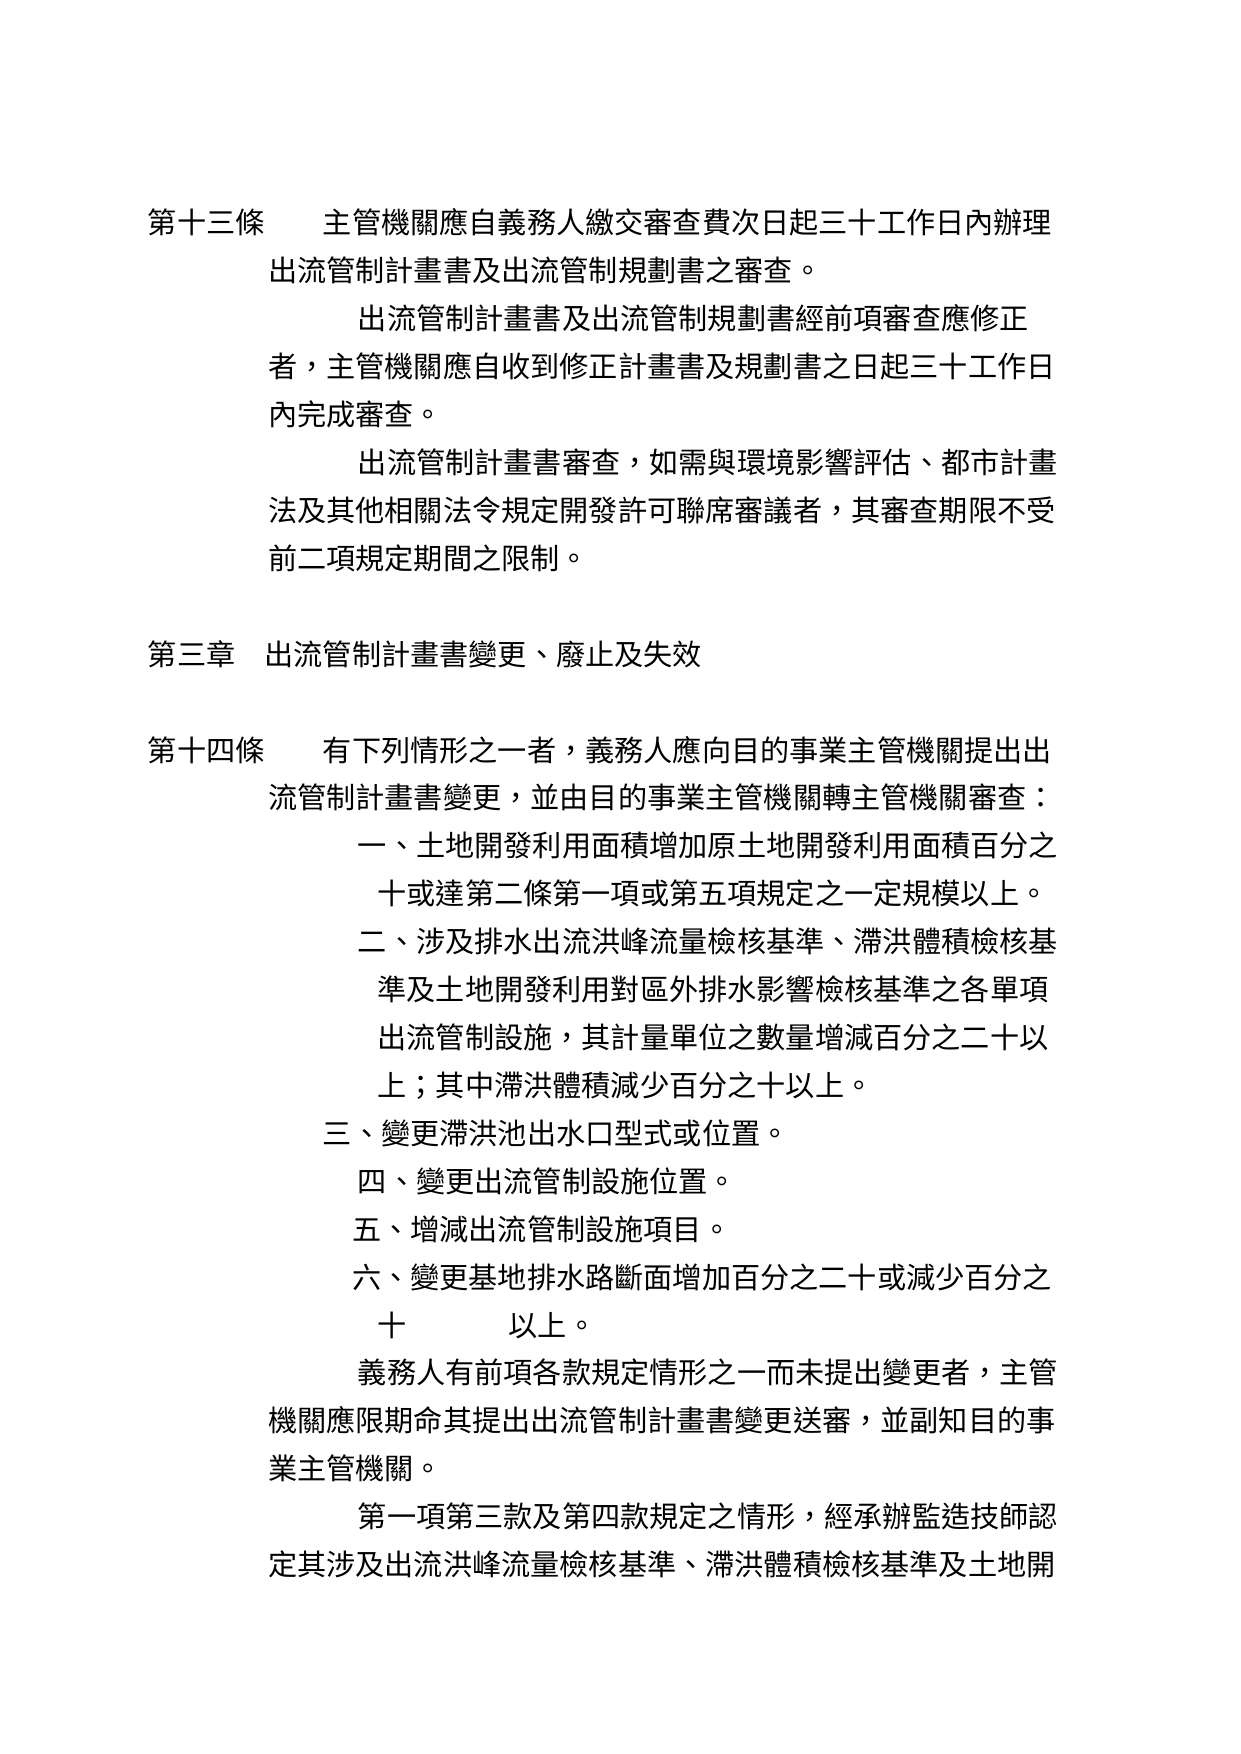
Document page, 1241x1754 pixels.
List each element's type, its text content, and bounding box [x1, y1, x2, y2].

text 四、變更出流管制設施位置。 [148, 1154, 1063, 1202]
text 出流管制計畫書審查，如需與環境影響評估、都市計畫法及其他相關法令規定開發許可聯席審議者，其審查期限不受前二項規定期間之限制。 [148, 435, 1063, 579]
text 三、變更滯洪池出水口型式或位置。 [148, 1106, 1063, 1154]
text 義務人有前項各款規定情形之一而未提出變更者，主管機關應限期命其提出出流管制計畫書變更送審，並副知目的事業主管機關。 [148, 1346, 1063, 1489]
text 第十四條 有下列情形之一者，義務人應向目的事業主管機關提出出流管制計畫書變更，並由目的事業主管機關轉主管機關審查： [148, 723, 1063, 818]
text 五、增減出流管制設施項目。 [148, 1202, 1063, 1250]
text 第一項第三款及第四款規定之情形，經承辦監造技師認定其涉及出流洪峰流量檢核基準、滯洪體積檢核基準及土地開 [148, 1489, 1063, 1585]
text 出流管制計畫書及出流管制規劃書經前項審查應修正者，主管機關應自收到修正計畫書及規劃書之日起三十工作日內完成審查。 [148, 291, 1063, 435]
text 第十三條 主管機關應自義務人繳交審查費次日起三十工作日內辦理出流管制計畫書及出流管制規劃書之審查。 [148, 196, 1063, 291]
text 六、變更基地排水路斷面增加百分之二十或減少百分之十 以上。 [148, 1250, 1063, 1346]
text 二、涉及排水出流洪峰流量檢核基準、滯洪體積檢核基準及土地開發利用對區外排水影響檢核基準之各單項出流管制設施，其計量單位之數量增減百分之二十以上；其中滯洪體積減少百分之十以上。 [148, 914, 1063, 1106]
text 一、土地開發利用面積增加原土地開發利用面積百分之十或達第二條第一項或第五項規定之一定規模以上。 [148, 818, 1063, 914]
text 第三章 出流管制計畫書變更、廢止及失效 [148, 627, 1063, 675]
